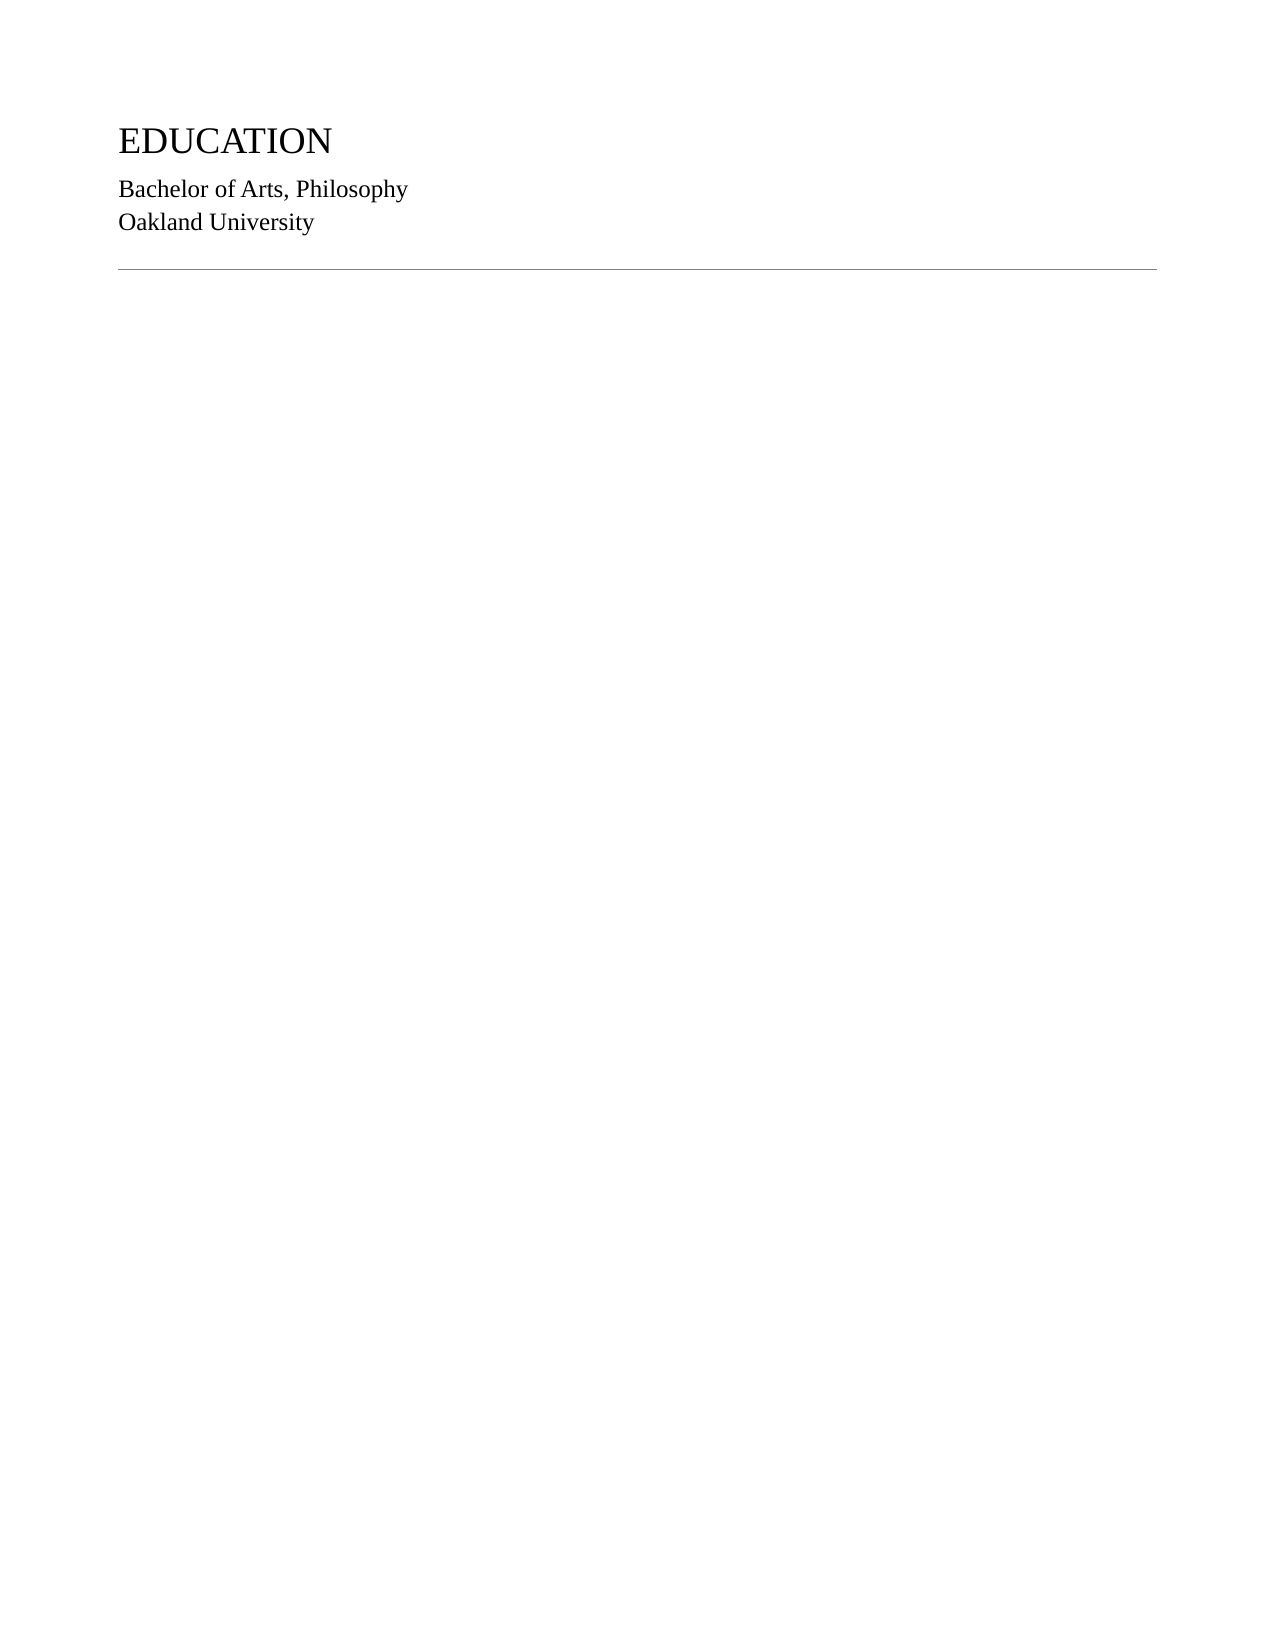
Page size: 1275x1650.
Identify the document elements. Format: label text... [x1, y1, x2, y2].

text Bachelor of Arts, Philosophy Oakland University [118, 174, 1157, 236]
subtitle EDUCATION [118, 118, 1157, 161]
